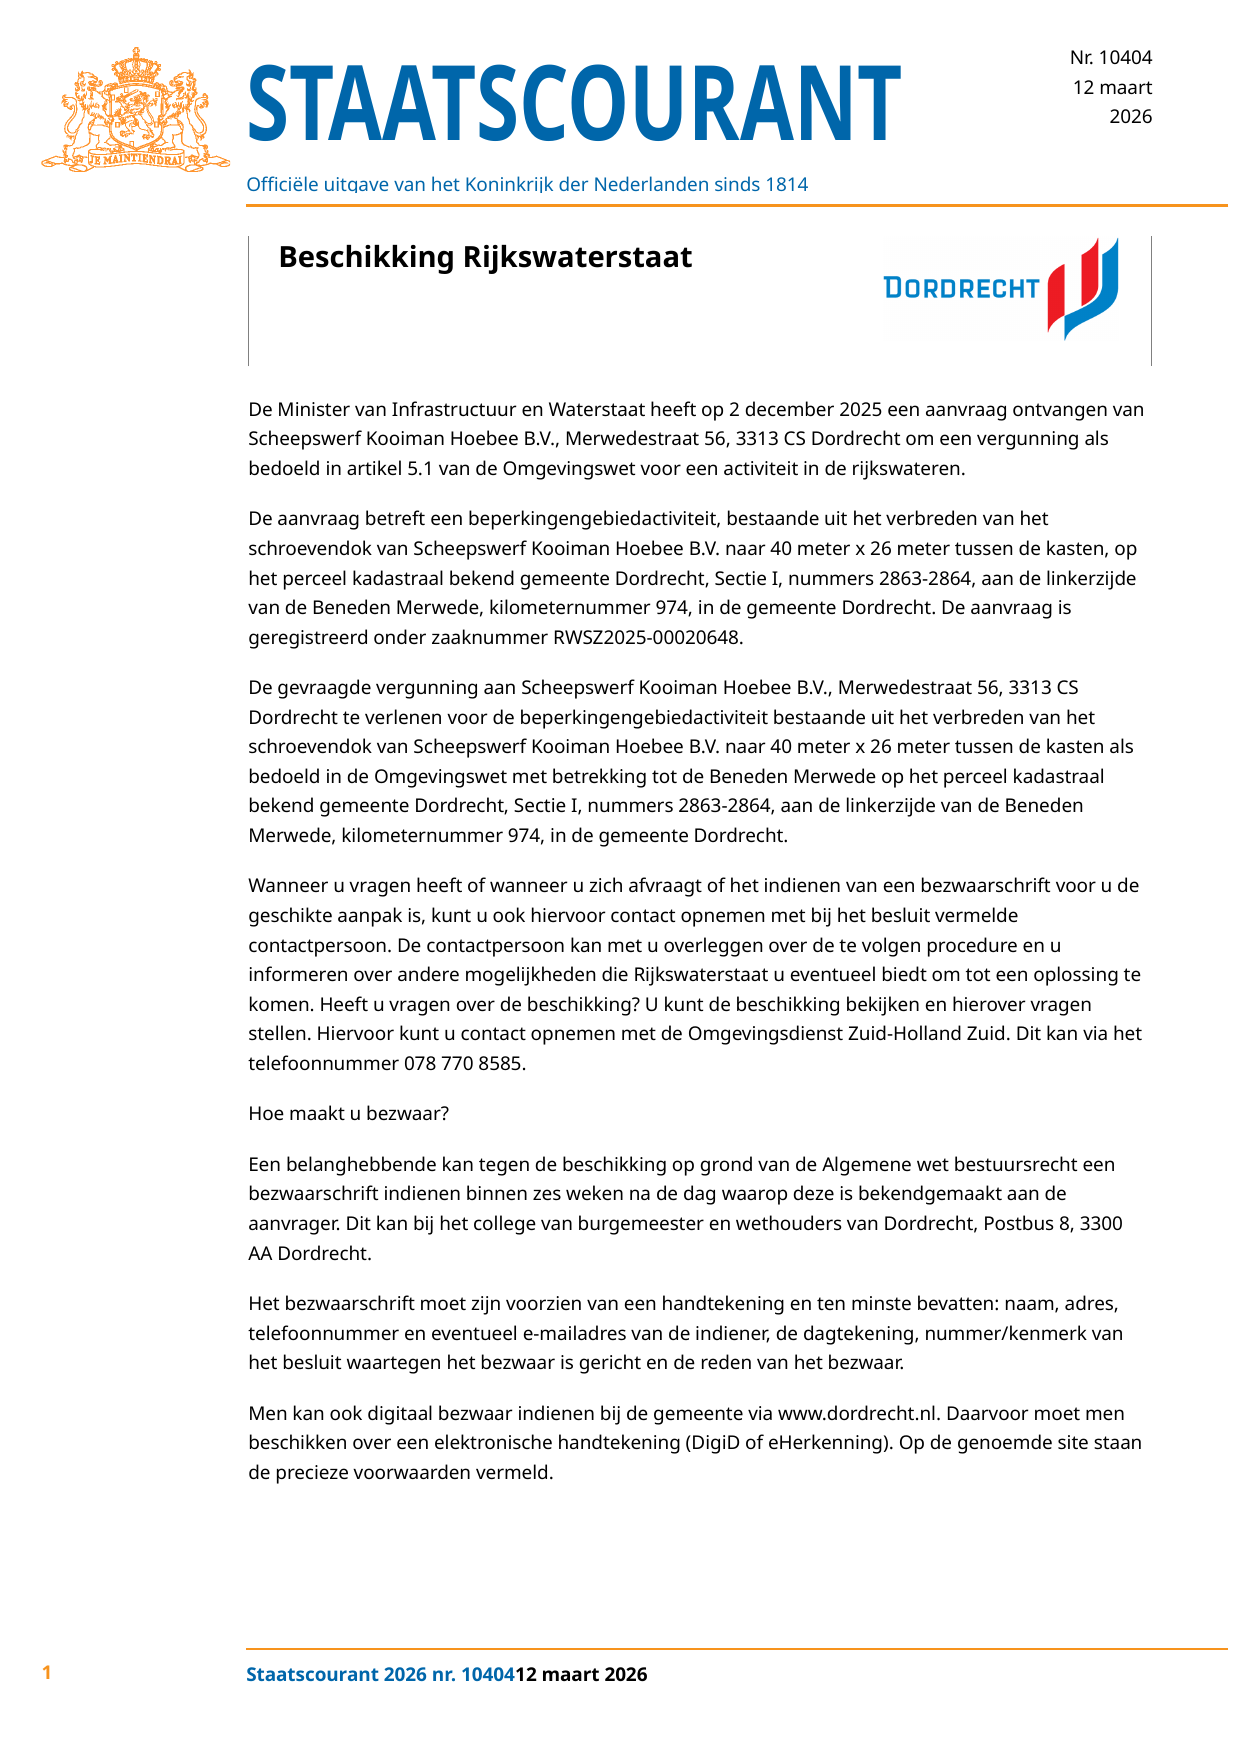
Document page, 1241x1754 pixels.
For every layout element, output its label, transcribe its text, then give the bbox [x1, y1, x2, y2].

text Het bezwaarschrift moet zijn voorzien van een handtekening en ten minste bevatten: naam, adres, telefoonnummer en eventueel e-mailadres van de indiener, de dagtekening, nummer/kenmerk van het besluit waartegen het bezwaar is gericht en de reden van het bezwaar. [248, 1290, 1152, 1375]
table_header [850, 236, 1151, 366]
table_header Beschikking Rijkswaterstaat [249, 236, 850, 366]
text De Minister van Infrastructuur en Waterstaat heeft op 2 december 2025 een aanvraag ontvangen van Scheepswerf Kooiman Hoebee B.V., Merwedestraat 56, 3313 CS Dordrecht om een vergunning als bedoeld in artikel 5.1 van de Omgevingswet voor een activiteit in de rijkswateren. [248, 396, 1152, 481]
text De gevraagde vergunning aan Scheepswerf Kooiman Hoebee B.V., Merwedestraat 56, 3313 CS Dordrecht te verlenen voor de beperkingengebiedactiviteit bestaande uit het verbreden van het schroevendok van Scheepswerf Kooiman Hoebee B.V. naar 40 meter x 26 meter tussen de kasten als bedoeld in de Omgevingswet met betrekking tot de Beneden Merwede op het perceel kadastraal bekend gemeente Dordrecht, Sectie I, nummers 2863-2864, aan de linkerzijde van de Beneden Merwede, kilometernummer 974, in de gemeente Dordrecht. [248, 674, 1152, 848]
picture [41, 47, 231, 172]
picture [882, 236, 1119, 341]
text De aanvraag betreft een beperkingengebiedactiviteit, bestaande uit het verbreden van het schroevendok van Scheepswerf Kooiman Hoebee B.V. naar 40 meter x 26 meter tussen de kasten, op het perceel kadastraal bekend gemeente Dordrecht, Sectie I, nummers 2863-2864, aan de linkerzijde van de Beneden Merwede, kilometernummer 974, in de gemeente Dordrecht. De aanvraag is geregistreerd onder zaaknummer RWSZ2025-00020648. [248, 506, 1152, 649]
text Een belanghebbende kan tegen de beschikking op grond van de Algemene wet bestuursrecht een bezwaarschrift indienen binnen zes weken na de dag waarop deze is bekendgemaakt aan de aanvrager. Dit kan bij het college van burgemeester en wethouders van Dordrecht, Postbus 8, 3300 AA Dordrecht. [248, 1151, 1152, 1265]
text Hoe maakt u bezwaar? [248, 1101, 1152, 1126]
text Wanneer u vragen heeft of wanneer u zich afvraagt of het indienen van een bezwaarschrift voor u de geschikte aanpak is, kunt u ook hiervoor contact opnemen met bij het besluit vermelde contactpersoon. De contactpersoon kan met u overleggen over de te volgen procedure en u informeren over andere mogelijkheden die Rijkswaterstaat u eventueel biedt om tot een oplossing te komen. Heeft u vragen over de beschikking? U kunt de beschikking bekijken en hierover vragen stellen. Hiervoor kunt u contact opnemen met de Omgevingsdienst Zuid-Holland Zuid. Dit kan via het telefoonnummer 078 770 8585. [248, 873, 1152, 1076]
text Men kan ook digitaal bezwaar indienen bij de gemeente via www.dordrecht.nl. Daarvoor moet men beschikken over een elektronische handtekening (DigiD of eHerkenning). Op de genoemde site staan de precieze voorwaarden vermeld. [248, 1400, 1152, 1484]
